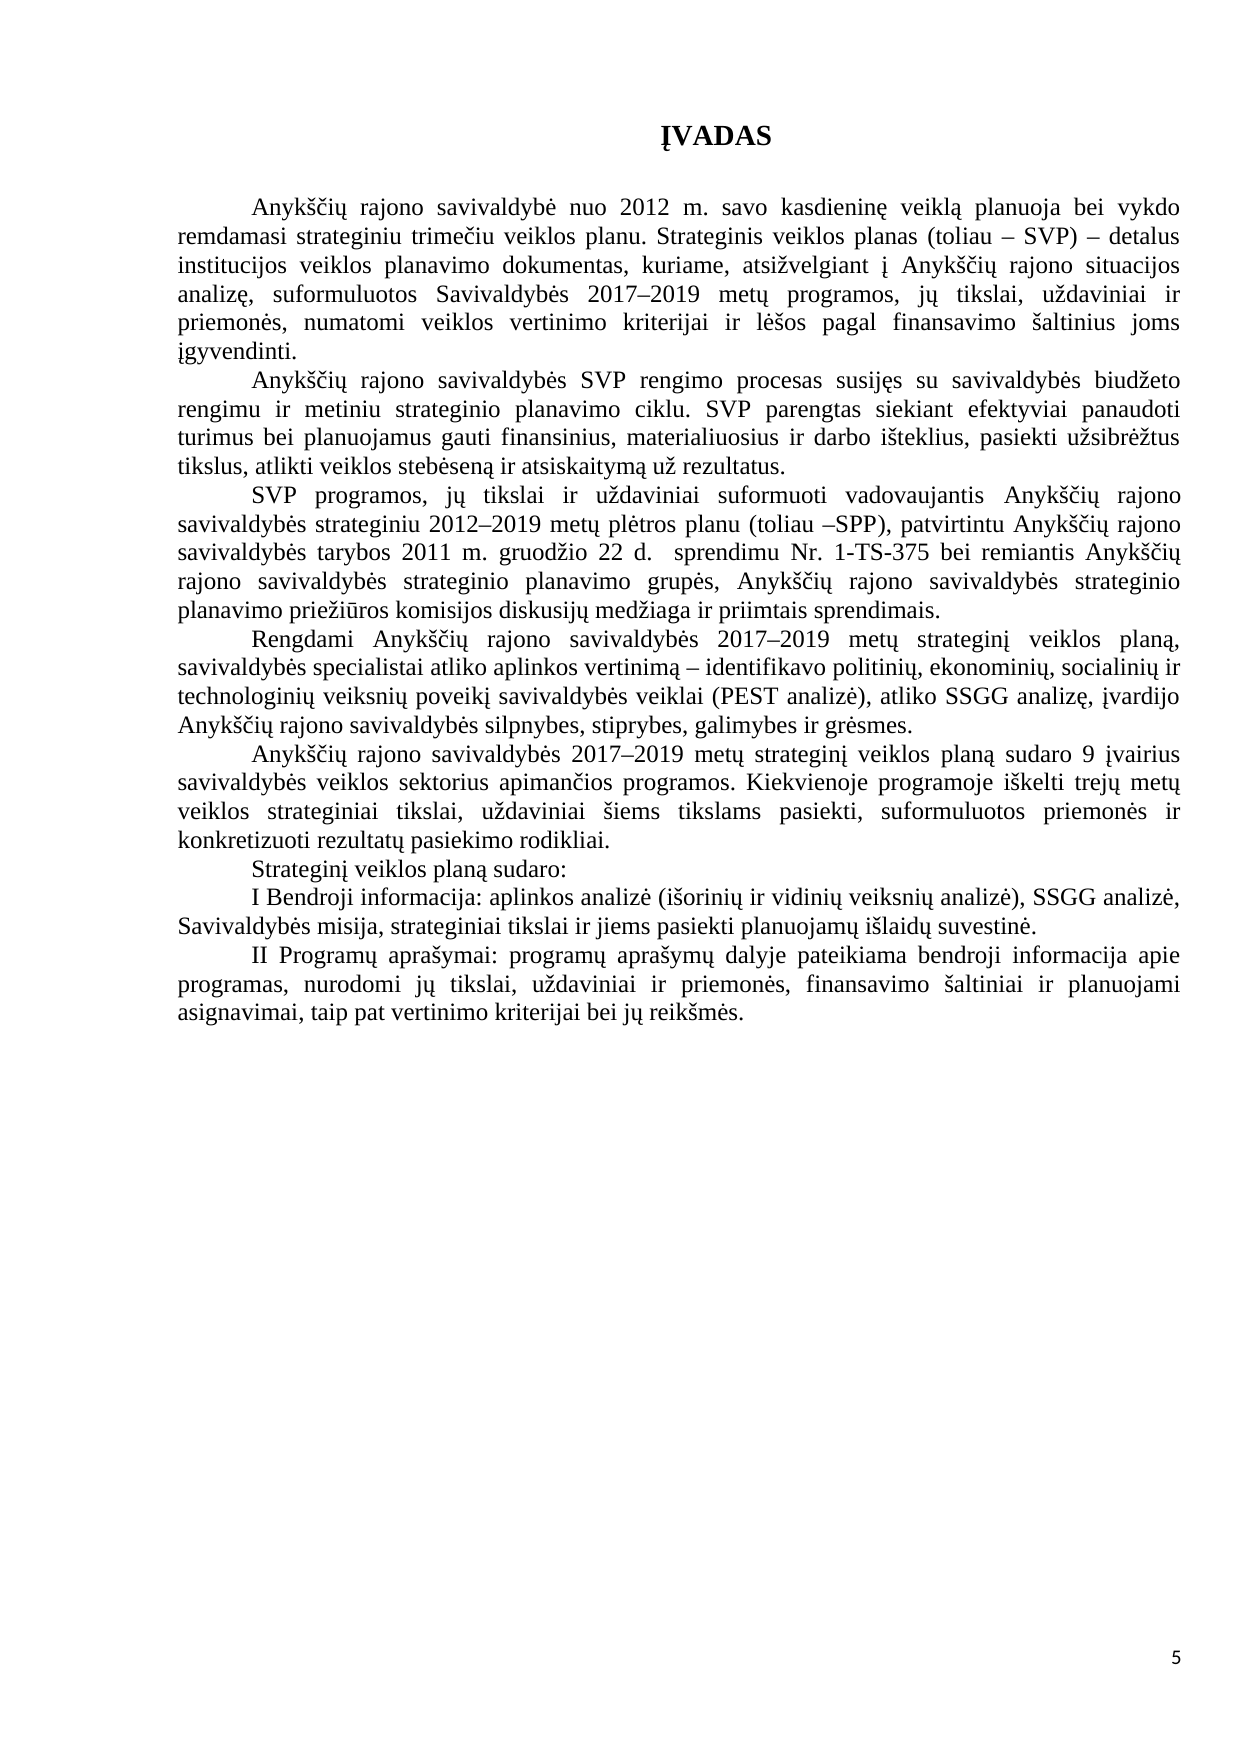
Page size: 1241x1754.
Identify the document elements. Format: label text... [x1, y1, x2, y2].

text I Bendroji informacija: aplinkos analizė (išorinių ir vidinių veiksnių analizė), SSGG analizė, Savivaldybės misija, strateginiai tikslai ir jiems pasiekti planuojamų išlaidų suvestinė. [177, 882, 1181, 940]
text II Programų aprašymai: programų aprašymų dalyje pateikiama bendroji informacija apie programas, nurodomi jų tikslai, uždaviniai ir priemonės, finansavimo šaltiniai ir planuojami asignavimai, taip pat vertinimo kriterijai bei jų reikšmės. [177, 940, 1181, 1026]
text Anykščių rajono savivaldybės 2017–2019 metų strateginį veiklos planą sudaro 9 įvairius savivaldybės veiklos sektorius apimančios programos. Kiekvienoje programoje iškelti trejų metų veiklos strateginiai tikslai, uždaviniai šiems tikslams pasiekti, suformuluotos priemonės ir konkretizuoti rezultatų pasiekimo rodikliai. [177, 739, 1181, 854]
text SVP programos, jų tikslai ir uždaviniai suformuoti vadovaujantis Anykščių rajono savivaldybės strateginiu 2012–2019 metų plėtros planu (toliau –SPP), patvirtintu Anykščių rajono savivaldybės tarybos 2011 m. gruodžio 22 d. sprendimu Nr. 1-TS-375 bei remiantis Anykščių rajono savivaldybės strateginio planavimo grupės, Anykščių rajono savivaldybės strateginio planavimo priežiūros komisijos diskusijų medžiaga ir priimtais sprendimais. [177, 480, 1181, 624]
text Rengdami Anykščių rajono savivaldybės 2017–2019 metų strateginį veiklos planą, savivaldybės specialistai atliko aplinkos vertinimą – identifikavo politinių, ekonominių, socialinių ir technologinių veiksnių poveikį savivaldybės veiklai (PEST analizė), atliko SSGG analizę, įvardijo Anykščių rajono savivaldybės silpnybes, stiprybes, galimybes ir grėsmes. [177, 624, 1181, 739]
text Anykščių rajono savivaldybė nuo 2012 m. savo kasdieninę veiklą planuoja bei vykdo remdamasi strateginiu trimečiu veiklos planu. Strateginis veiklos planas (toliau – SVP) – detalus institucijos veiklos planavimo dokumentas, kuriame, atsižvelgiant į Anykščių rajono situacijos analizę, suformuluotos Savivaldybės 2017–2019 metų programos, jų tikslai, uždaviniai ir priemonės, numatomi veiklos vertinimo kriterijai ir lėšos pagal finansavimo šaltinius joms įgyvendinti. [177, 192, 1181, 365]
text Strateginį veiklos planą sudaro: [177, 854, 1181, 882]
text Anykščių rajono savivaldybės SVP rengimo procesas susijęs su savivaldybės biudžeto rengimu ir metiniu strateginio planavimo ciklu. SVP parengtas siekiant efektyviai panaudoti turimus bei planuojamus gauti finansinius, materialiuosius ir darbo išteklius, pasiekti užsibrėžtus tikslus, atlikti veiklos stebėseną ir atsiskaitymą už rezultatus. [177, 365, 1181, 480]
text ĮVADAS [177, 118, 1181, 152]
